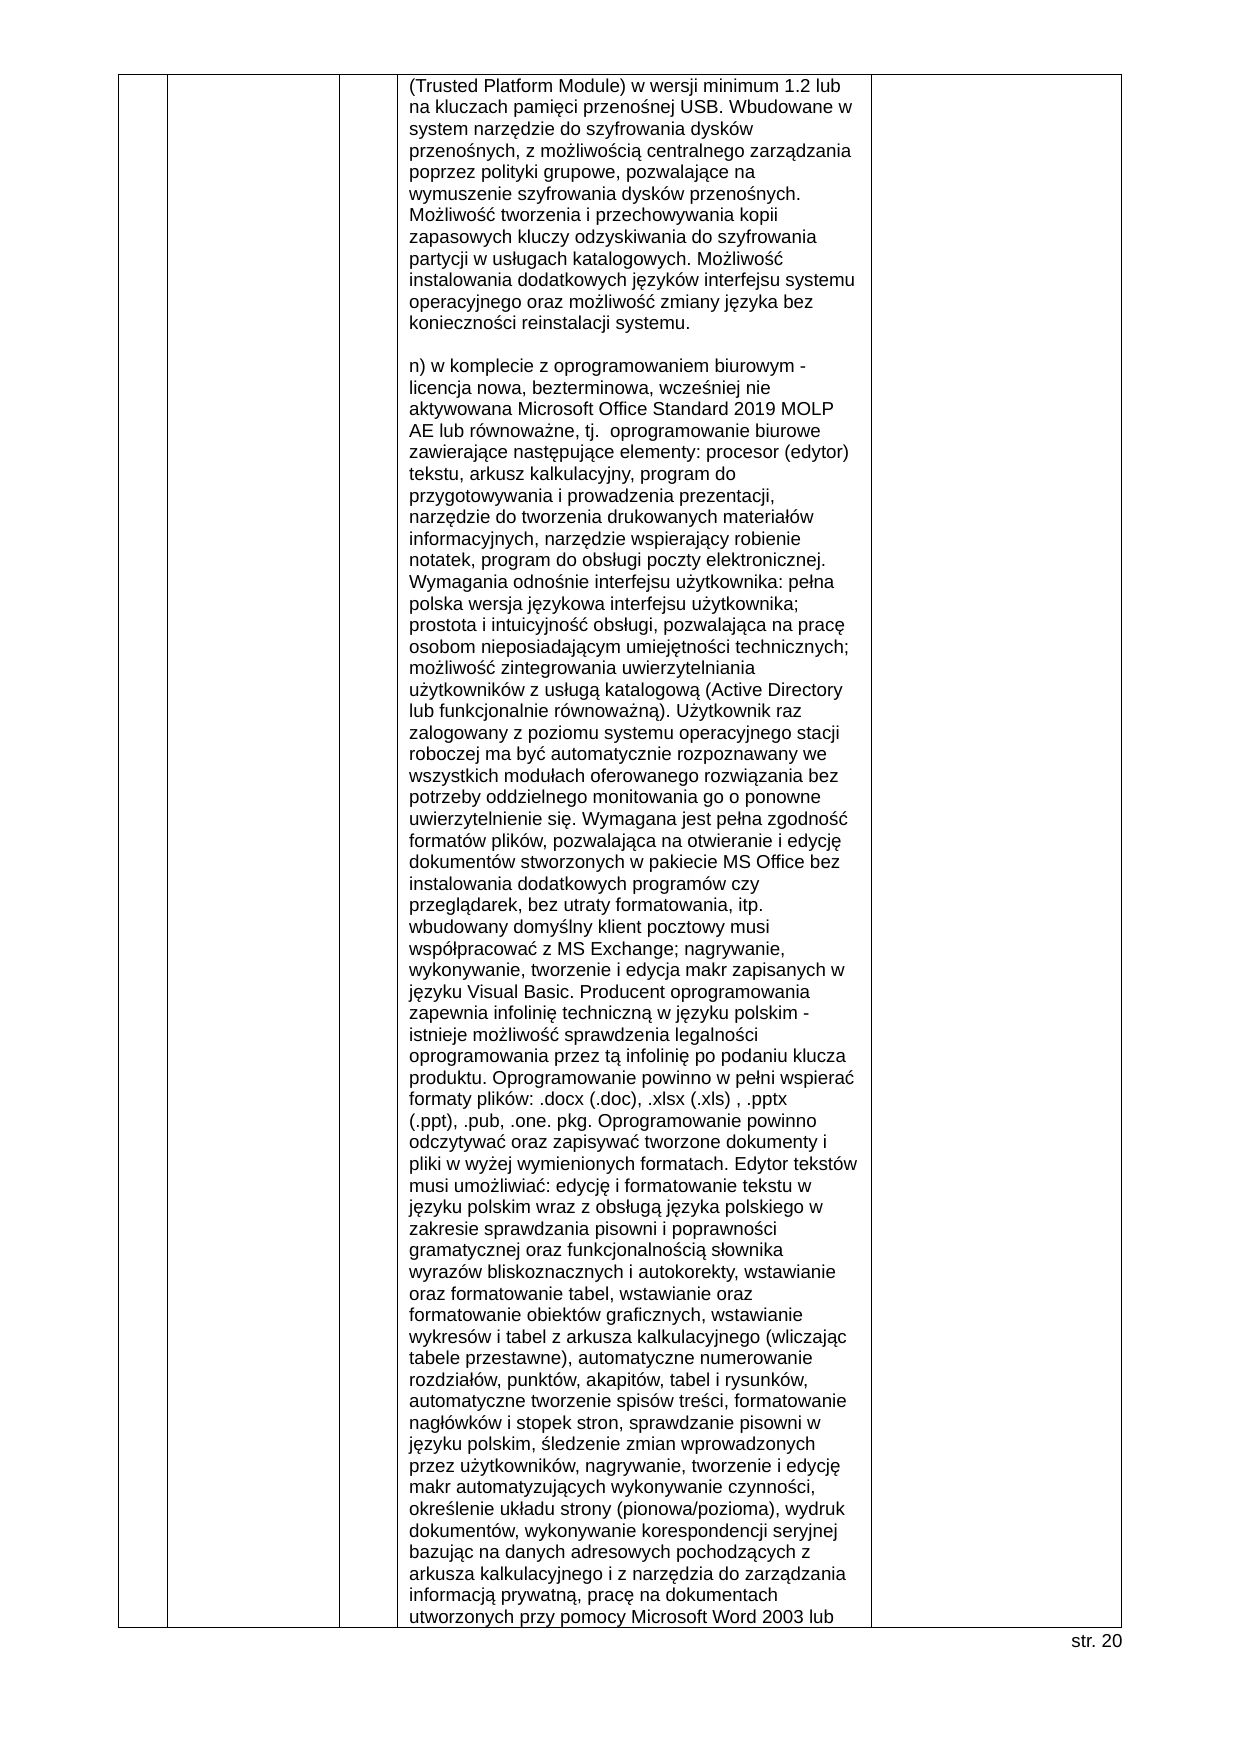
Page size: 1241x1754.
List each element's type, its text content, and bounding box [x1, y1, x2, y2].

table_cell [340, 75, 397, 1627]
table_cell [119, 75, 167, 1627]
table_cell [168, 75, 339, 1627]
table_cell [872, 75, 1121, 1627]
table_cell (Trusted Platform Module) w wersji minimum 1.2 lub na kluczach pamięci przenośnej USB. Wbudowane w system narzędzie do szyfrowania dysków przenośnych, z możliwością centralnego zarządzania poprzez polityki grupowe, pozwalające na wymuszenie szyfrowania dysków przenośnych. Możliwość tworzenia i przechowywania kopii zapasowych kluczy odzyskiwania do szyfrowania partycji w usługach katalogowych. Możliwość instalowania dodatkowych języków interfejsu systemu operacyjnego oraz możliwość zmiany języka bez konieczności reinstalacji systemu. n) w komplecie z oprogramowaniem biurowym - licencja nowa, bezterminowa, wcześniej nie aktywowana Microsoft Office Standard 2019 MOLP AE lub równoważne, tj. oprogramowanie biurowe zawierające następujące elementy: procesor (edytor) tekstu, arkusz kalkulacyjny, program do przygotowywania i prowadzenia prezentacji, narzędzie do tworzenia drukowanych materiałów informacyjnych, narzędzie wspierający robienie notatek, program do obsługi poczty elektronicznej. Wymagania odnośnie interfejsu użytkownika: pełna polska wersja językowa interfejsu użytkownika; prostota i intuicyjność obsługi, pozwalająca na pracę osobom nieposiadającym umiejętności technicznych; możliwość zintegrowania uwierzytelniania użytkowników z usługą katalogową (Active Directory lub funkcjonalnie równoważną). Użytkownik raz zalogowany z poziomu systemu operacyjnego stacji roboczej ma być automatycznie rozpoznawany we wszystkich modułach oferowanego rozwiązania bez potrzeby oddzielnego monitowania go o ponowne uwierzytelnienie się. Wymagana jest pełna zgodność formatów plików, pozwalająca na otwieranie i edycję dokumentów stworzonych w pakiecie MS Office bez instalowania dodatkowych programów czy przeglądarek, bez utraty formatowania, itp. wbudowany domyślny klient pocztowy musi współpracować z MS Exchange; nagrywanie, wykonywanie, tworzenie i edycja makr zapisanych w języku Visual Basic. Producent oprogramowania zapewnia infolinię techniczną w języku polskim - istnieje możliwość sprawdzenia legalności oprogramowania przez tą infolinię po podaniu klucza produktu. Oprogramowanie powinno w pełni wspierać formaty plików: .docx (.doc), .xlsx (.xls) , .pptx (.ppt), .pub, .one. pkg. Oprogramowanie powinno odczytywać oraz zapisywać tworzone dokumenty i pliki w wyżej wymienionych formatach. Edytor tekstów musi umożliwiać: edycję i formatowanie tekstu w języku polskim wraz z obsługą języka polskiego w zakresie sprawdzania pisowni i poprawności gramatycznej oraz funkcjonalnością słownika wyrazów bliskoznacznych i autokorekty, wstawianie oraz formatowanie tabel, wstawianie oraz formatowanie obiektów graficznych, wstawianie wykresów i tabel z arkusza kalkulacyjnego (wliczając tabele przestawne), automatyczne numerowanie rozdziałów, punktów, akapitów, tabel i rysunków, automatyczne tworzenie spisów treści, formatowanie nagłówków i stopek stron, sprawdzanie pisowni w języku polskim, śledzenie zmian wprowadzonych przez użytkowników, nagrywanie, tworzenie i edycję makr automatyzujących wykonywanie czynności, określenie układu strony (pionowa/pozioma), wydruk dokumentów, wykonywanie korespondencji seryjnej bazując na danych adresowych pochodzących z arkusza kalkulacyjnego i z narzędzia do zarządzania informacją prywatną, pracę na dokumentach utworzonych przy pomocy Microsoft Word 2003 lub [398, 75, 871, 1627]
